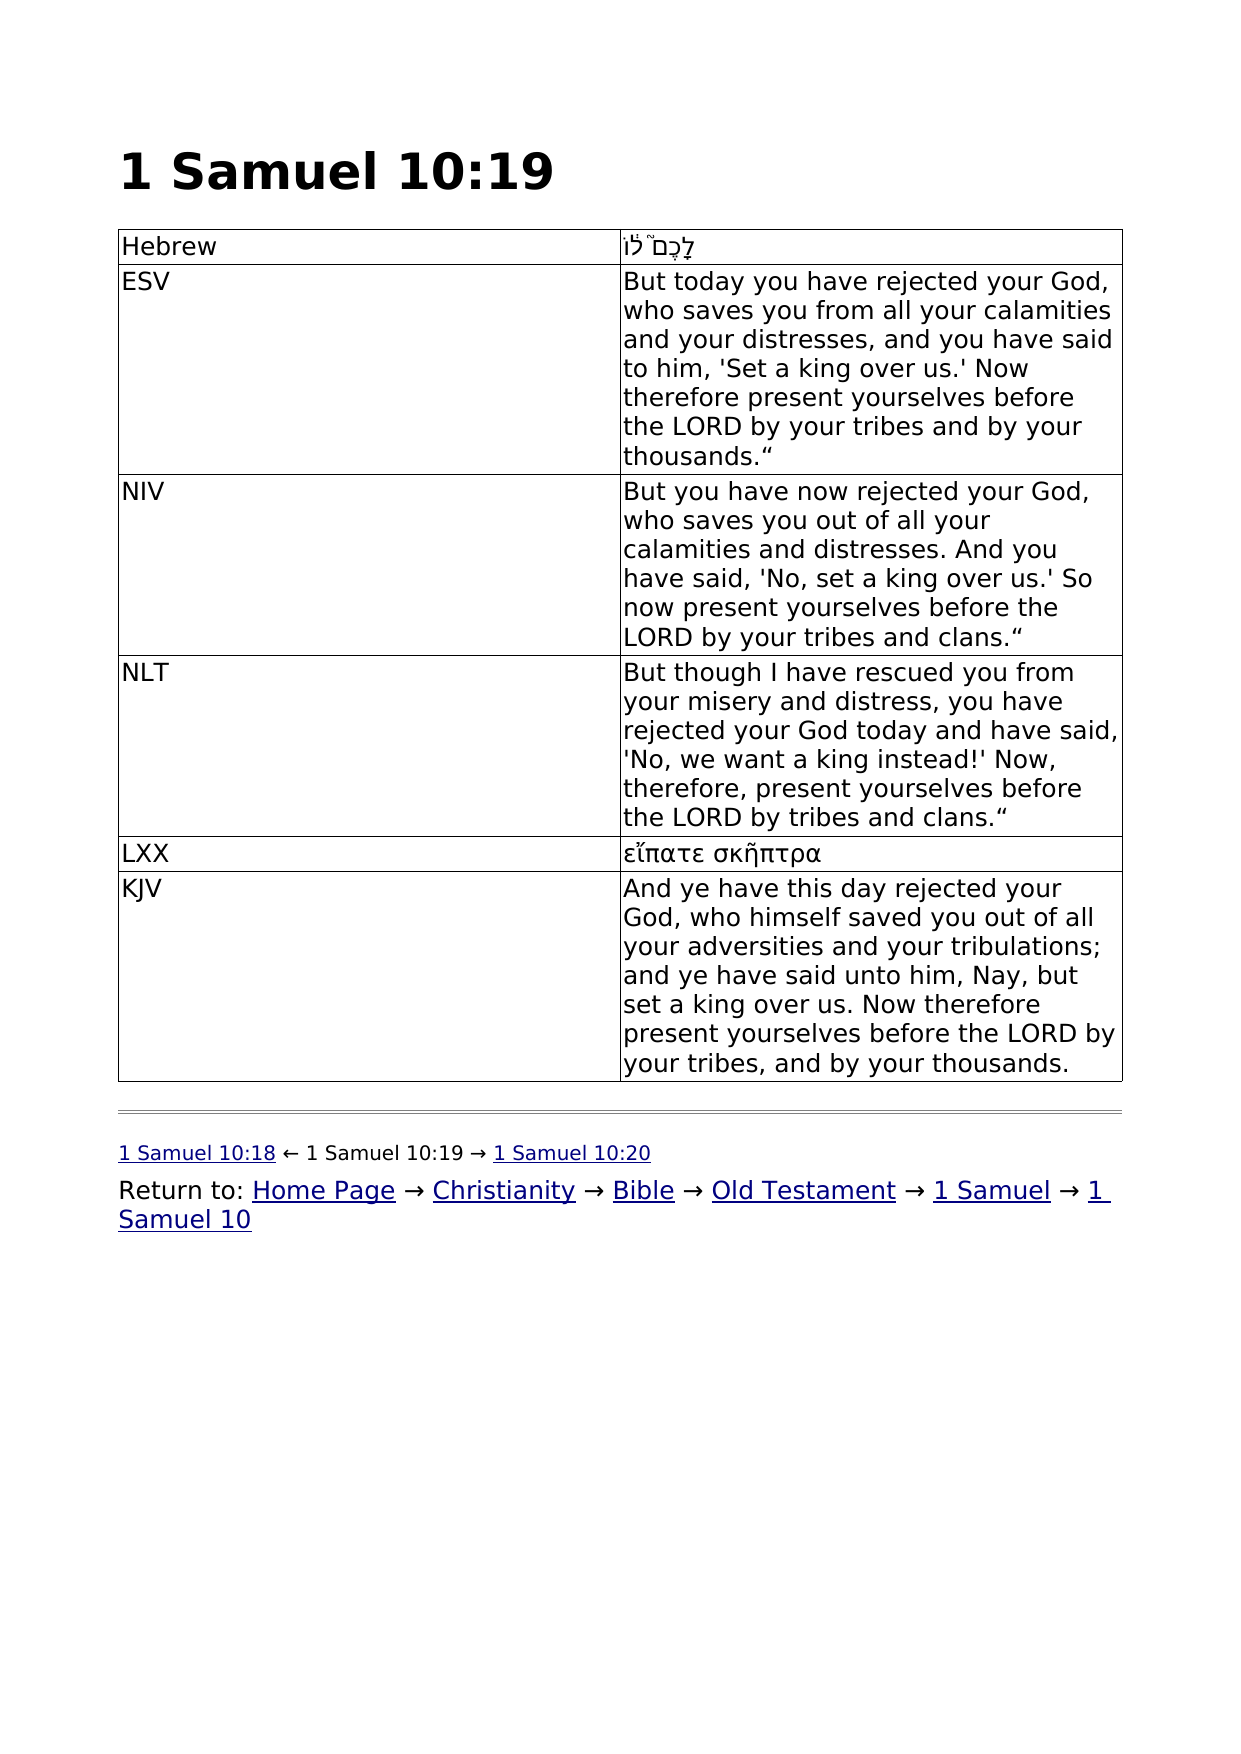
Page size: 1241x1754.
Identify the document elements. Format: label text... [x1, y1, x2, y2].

table_cell But today you have rejected your God, who saves you from all your calamities and your distresses, and you have said to him, 'Set a king over us.' Now therefore present yourselves before the LORD by your tribes and by your thousands.“ [621, 265, 1122, 474]
table_cell But though I have rescued you from your misery and distress, you have rejected your God today and have said, 'No, we want a king instead!' Now, therefore, present yourselves before the LORD by tribes and clans.“ [621, 656, 1122, 836]
table_cell NIV [119, 475, 620, 655]
table_cell εἴπατε σκῆπτρα [621, 837, 1122, 871]
text 1 Samuel 10:18 ← 1 Samuel 10:19 → 1 Samuel 10:20 [118, 1142, 1122, 1176]
table_cell But you have now rejected your God, who saves you out of all your calamities and distresses. And you have said, 'No, set a king over us.' So now present yourselves before the LORD by your tribes and clans.“ [621, 475, 1122, 655]
table_cell LXX [119, 837, 620, 871]
table_header Hebrew [119, 230, 620, 264]
table_cell KJV [119, 872, 620, 1081]
subtitle 1 Samuel 10:19 [118, 143, 1122, 201]
table_cell NLT [119, 656, 620, 836]
table_header לָכֶם֮ ל֔וֹ [621, 230, 1122, 264]
table_cell ESV [119, 265, 620, 474]
table_cell And ye have this day rejected your God, who himself saved you out of all your adversities and your tribulations; and ye have said unto him, Nay, but set a king over us. Now therefore present yourselves before the LORD by your tribes, and by your thousands. [621, 872, 1122, 1081]
text Return to: Home Page → Christianity → Bible → Old Testament → 1 Samuel → 1 Samuel 10 [118, 1176, 1122, 1234]
